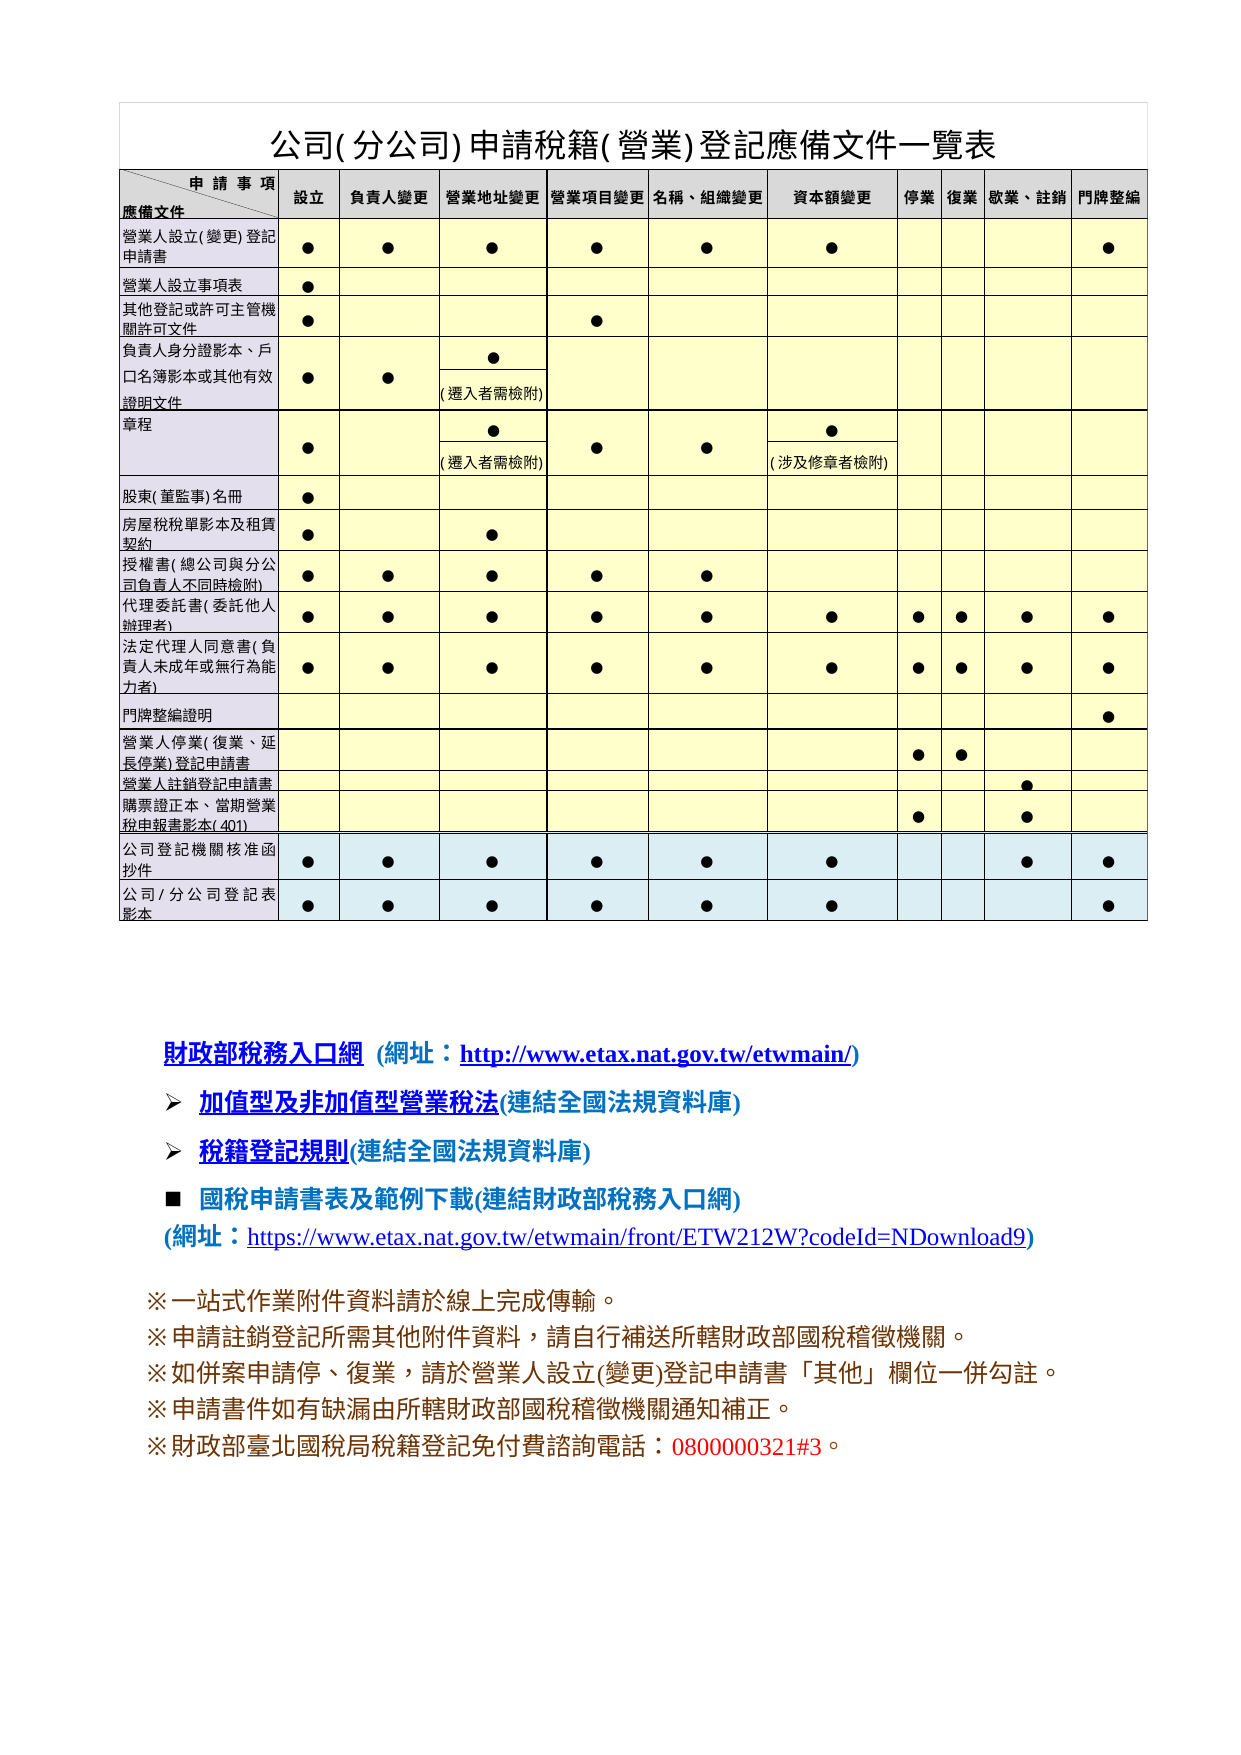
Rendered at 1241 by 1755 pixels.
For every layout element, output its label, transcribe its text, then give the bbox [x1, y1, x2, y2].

text ※財政部臺北國稅局稅籍登記免付費諮詢電話：0800000321#3。 [134, 1426, 1122, 1462]
text 財政部稅務入口網 (網址：http://www.etax.nat.gov.tw/etwmain/) [149, 1033, 1122, 1070]
list 稅籍登記規則(連結全國法規資料庫) [149, 1131, 1122, 1167]
text ※申請註銷登記所需其他附件資料，請自行補送所轄財政部國稅稽徵機關。 [134, 1317, 1122, 1353]
list 加值型及非加值型營業稅法(連結全國法規資料庫) [149, 1082, 1122, 1118]
text (網址：https://www.etax.nat.gov.tw/etwmain/front/ETW212W?codeId=NDownload9) [149, 1216, 1122, 1252]
list 國稅申請書表及範例下載(連結財政部稅務入口網) [149, 1180, 1122, 1216]
text ※一站式作業附件資料請於線上完成傳輸。 [134, 1281, 1122, 1317]
text ※申請書件如有缺漏由所轄財政部國稅稽徵機關通知補正。 [134, 1390, 1122, 1426]
text ※如併案申請停、復業，請於營業人設立(變更)登記申請書「其他」欄位一併勾註。 [134, 1353, 1122, 1390]
